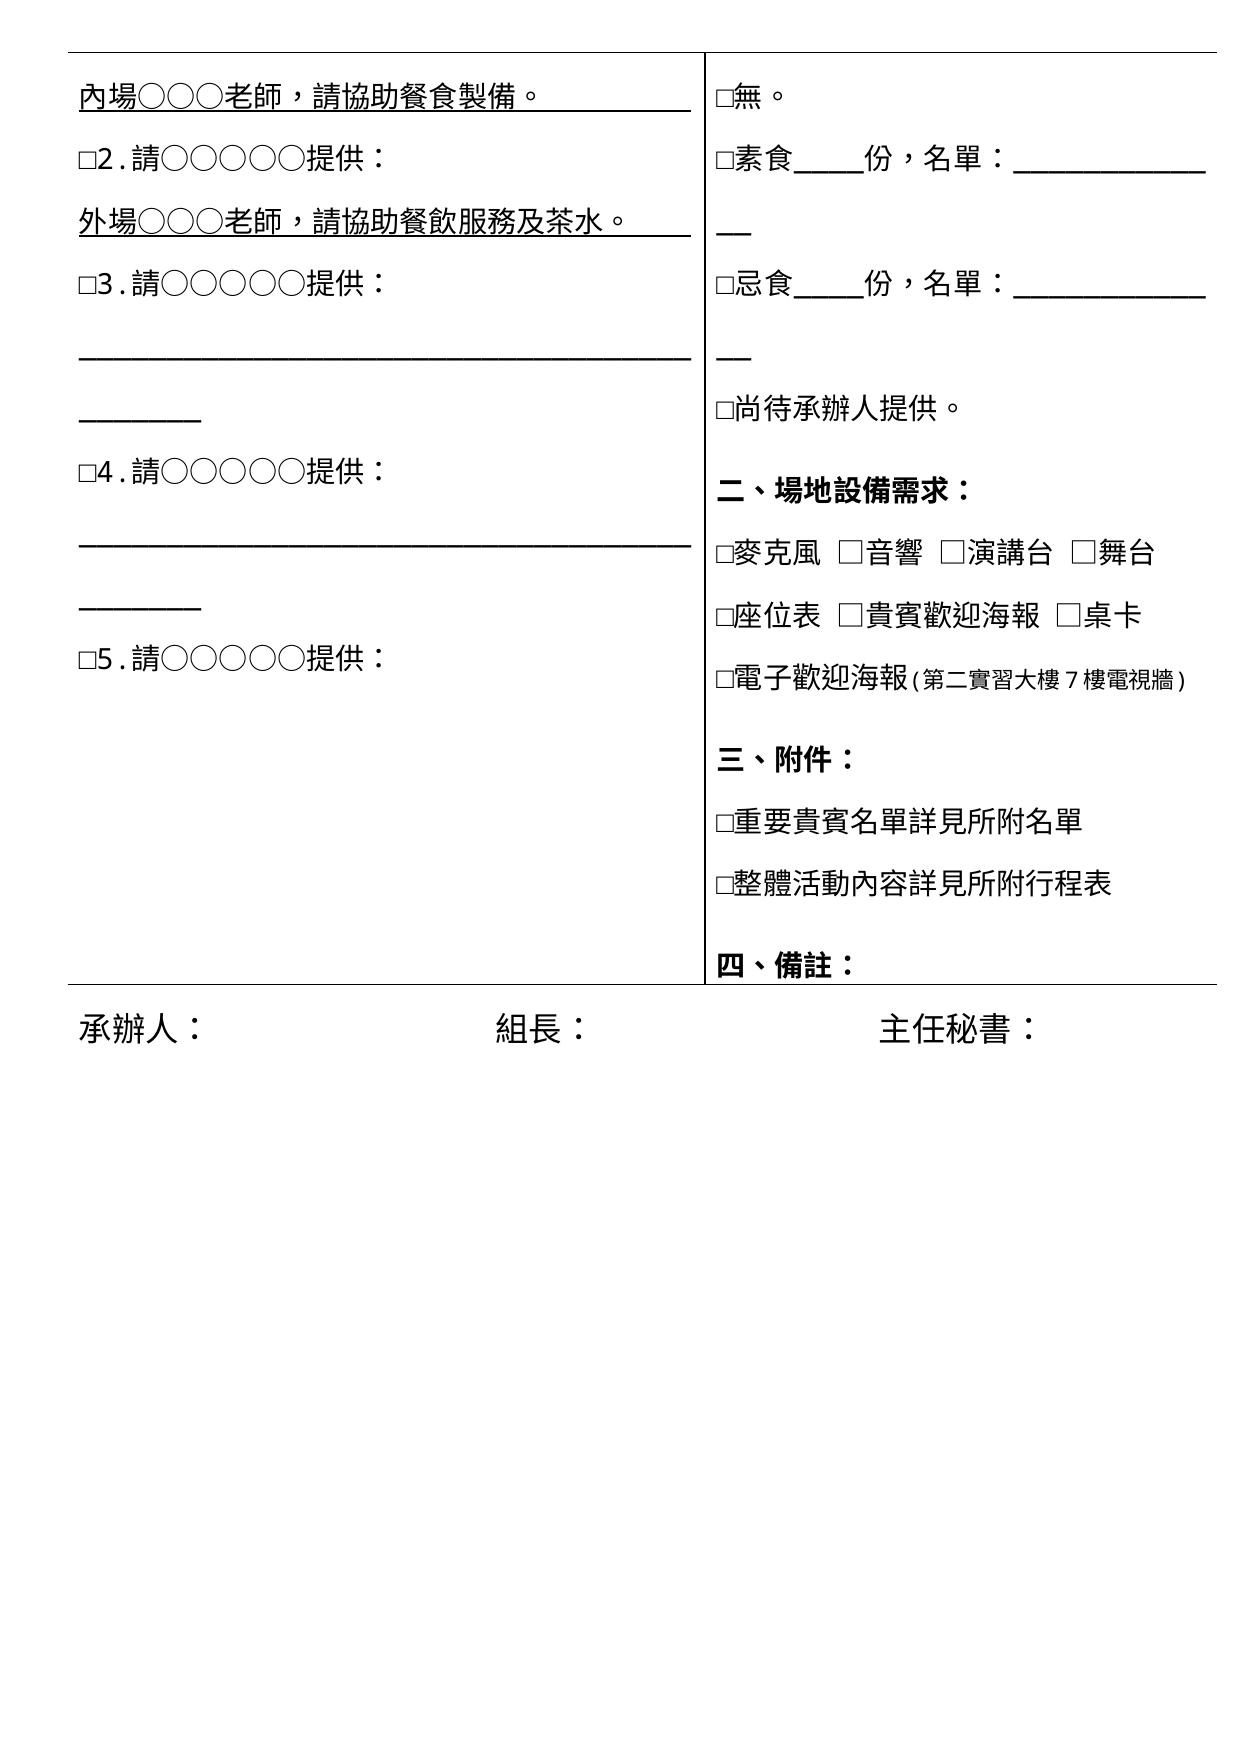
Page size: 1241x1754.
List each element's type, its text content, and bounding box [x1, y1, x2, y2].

table_cell 內場○○○老師，請協助餐食製備。 □2.請○○○○○提供： 外場○○○老師，請協助餐飲服務及茶水。 □3.請○○○○○提供： __________________________________________ □4.請○○○○○提供： __________________________________________ □5.請○○○○○提供： [68, 53, 704, 984]
table_cell □無。 □素食____份，名單：_____________ □忌食____份，名單：_____________ □尚待承辦人提供。 二、場地設備需求： □麥克風 □音響 □演講台 □舞台 □座位表 □貴賓歡迎海報 □桌卡 □電子歡迎海報(第二實習大樓7樓電視牆) 三、附件： □重要貴賓名單詳見所附名單 □整體活動內容詳見所附行程表 四、備註： [706, 53, 1217, 984]
table_cell 承辦人： 組長： 主任秘書： [68, 985, 1217, 1110]
